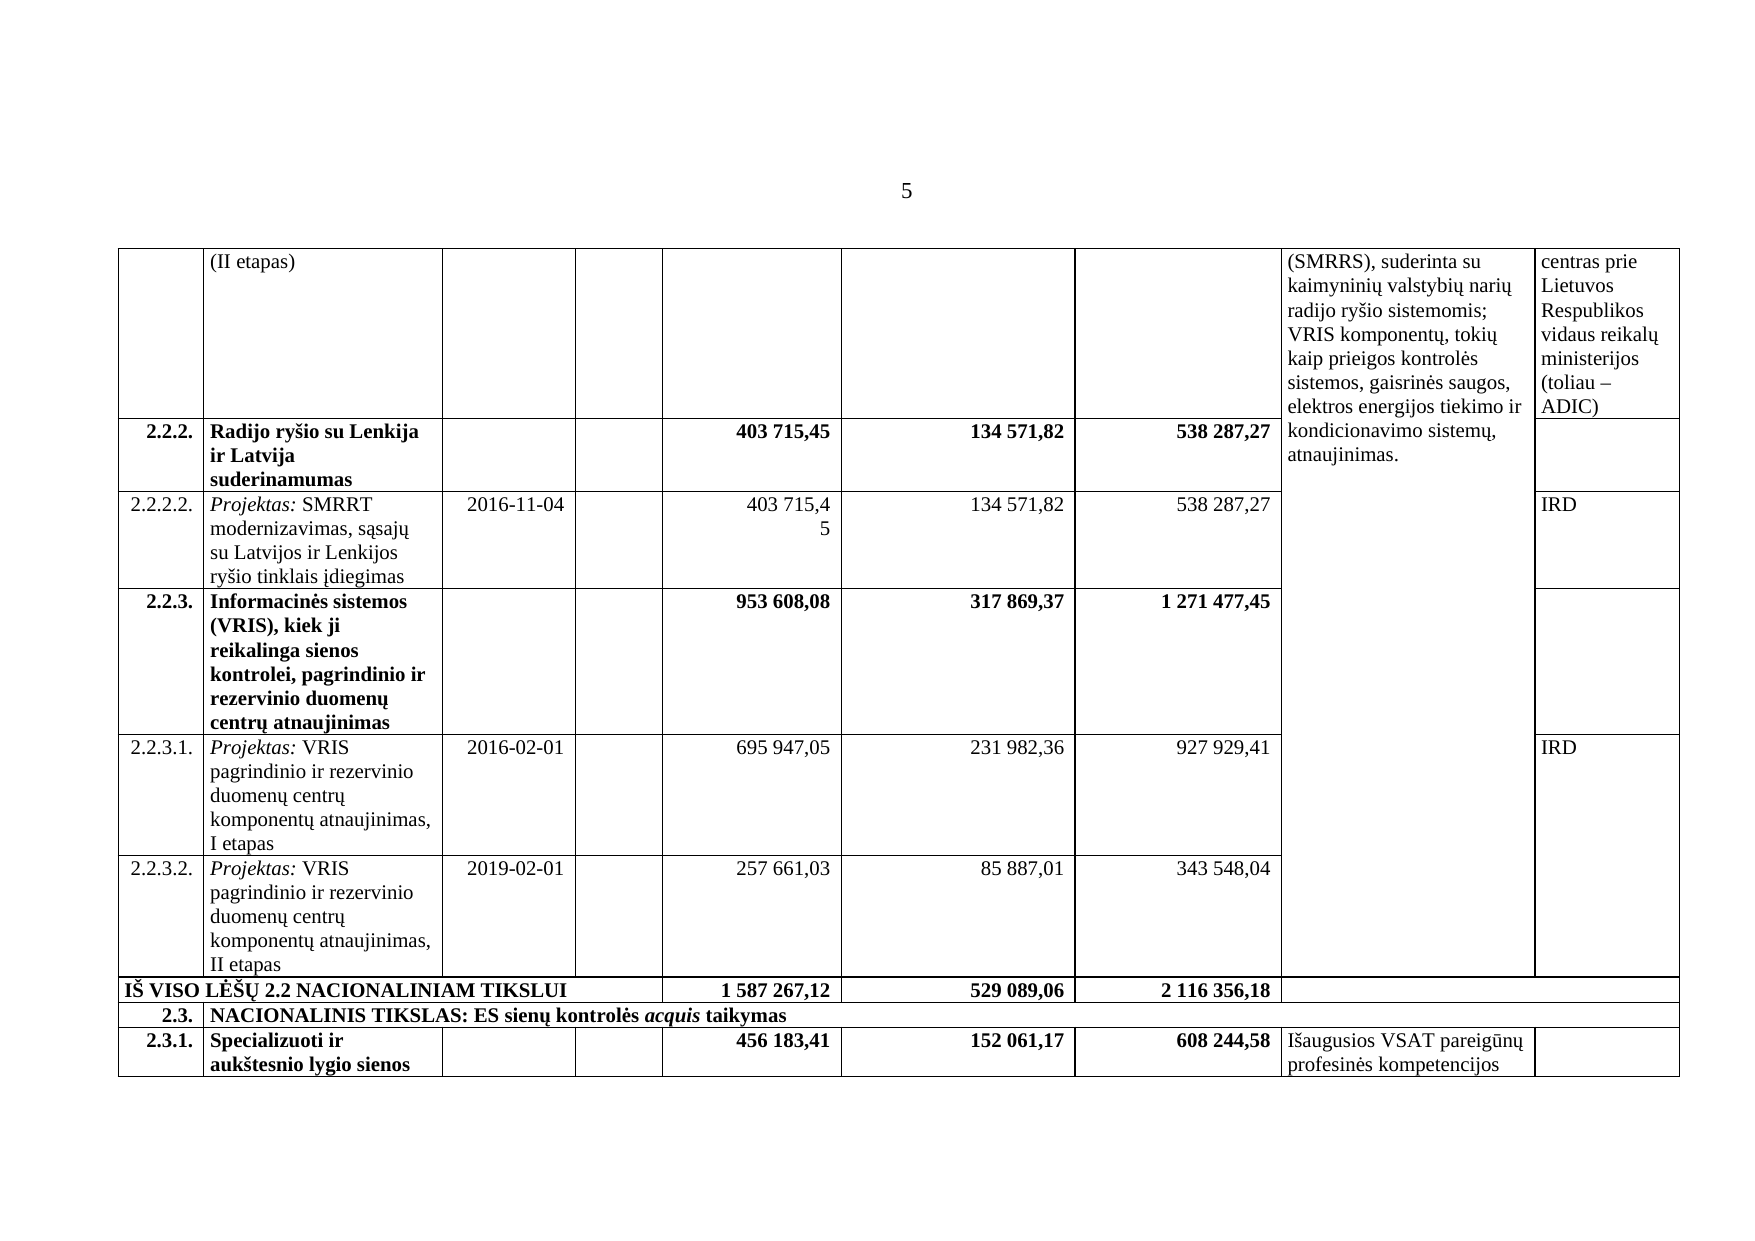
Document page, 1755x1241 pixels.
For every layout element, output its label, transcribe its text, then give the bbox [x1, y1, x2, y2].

table_cell IŠ VISO LĖŠŲ 2.2 NACIONALINIAM TIKSLUI [119, 978, 662, 1002]
table_cell [1282, 978, 1679, 1002]
table_cell Specializuoti ir aukštesnio lygio sienos [204, 1028, 442, 1076]
table_cell 529 089,06 [842, 978, 1074, 1002]
table_cell 2.2.2.2. [119, 492, 203, 588]
table_cell 257 661,03 [663, 856, 841, 976]
table_cell 403 715,45 [663, 492, 841, 588]
table_cell 927 929,41 [1076, 735, 1281, 855]
table_cell 695 947,05 [663, 735, 841, 855]
table_cell 231 982,36 [842, 735, 1074, 855]
table_cell 608 244,58 [1076, 1028, 1281, 1076]
table_cell 2 116 356,18 [1076, 978, 1281, 1002]
table_cell 343 548,04 [1076, 856, 1281, 976]
table_cell [1536, 419, 1679, 491]
table_cell [576, 419, 662, 491]
table_cell [576, 249, 662, 418]
table_cell [576, 735, 662, 855]
table_cell 456 183,41 [663, 1028, 841, 1076]
table_cell 134 571,82 [842, 419, 1074, 491]
table_cell [443, 1028, 575, 1076]
table_cell [1536, 589, 1679, 734]
table_cell 2.3. [119, 1003, 203, 1027]
table_cell 538 287,27 [1076, 419, 1281, 491]
table_cell centras prie Lietuvos Respublikos vidaus reikalų ministerijos (toliau – ADIC) [1536, 249, 1679, 418]
table_cell 2016-02-01 [443, 735, 575, 855]
table_cell [576, 1028, 662, 1076]
table_cell [1076, 249, 1281, 418]
table_cell 1 587 267,12 [663, 978, 841, 1002]
table_cell 152 061,17 [842, 1028, 1074, 1076]
table_cell 953 608,08 [663, 589, 841, 734]
table_cell (II etapas) [204, 249, 442, 418]
table_cell 403 715,45 [663, 419, 841, 491]
table_cell 134 571,82 [842, 492, 1074, 588]
table_cell 2.2.3. [119, 589, 203, 734]
table_cell Išaugusios VSAT pareigūnų profesinės kompetencijos [1282, 1028, 1534, 1076]
table_cell 85 887,01 [842, 856, 1074, 976]
table_cell [443, 249, 575, 418]
table_cell 2019-02-01 [443, 856, 575, 976]
table_cell 2.2.3.2. [119, 856, 203, 976]
table_cell [443, 589, 575, 734]
table_cell [663, 249, 841, 418]
table_cell 2016-11-04 [443, 492, 575, 588]
table_cell [576, 492, 662, 588]
table_cell 1 271 477,45 [1076, 589, 1281, 734]
table_cell [443, 419, 575, 491]
table_cell [576, 589, 662, 734]
table_cell IRD [1536, 735, 1679, 976]
table_cell 2.2.2. [119, 419, 203, 491]
table_cell 2.3.1. [119, 1028, 203, 1076]
table_cell (SMRRS), suderinta su kaimyninių valstybių narių radijo ryšio sistemomis; VRIS komponentų, tokių kaip prieigos kontrolės sistemos, gaisrinės saugos, elektros energijos tiekimo ir kondicionavimo sistemų, atnaujinimas. [1282, 249, 1534, 976]
table_cell Projektas: VRIS pagrindinio ir rezervinio duomenų centrų komponentų atnaujinimas, II etapas [204, 856, 442, 976]
table_cell Informacinės sistemos (VRIS), kiek ji reikalinga sienos kontrolei, pagrindinio ir rezervinio duomenų centrų atnaujinimas [204, 589, 442, 734]
table_cell [1536, 1028, 1679, 1076]
table_cell Radijo ryšio su Lenkija ir Latvija suderinamumas [204, 419, 442, 491]
table_cell Projektas: SMRRT modernizavimas, sąsajų su Latvijos ir Lenkijos ryšio tinklais įdiegimas [204, 492, 442, 588]
table_cell 538 287,27 [1076, 492, 1281, 588]
table_cell [119, 249, 203, 418]
table_cell 317 869,37 [842, 589, 1074, 734]
table_cell IRD [1536, 492, 1679, 588]
table_cell [576, 856, 662, 976]
table_cell NACIONALINIS TIKSLAS: ES sienų kontrolės acquis taikymas [204, 1003, 1679, 1027]
table_cell 2.2.3.1. [119, 735, 203, 855]
table_cell [842, 249, 1074, 418]
table_cell Projektas: VRIS pagrindinio ir rezervinio duomenų centrų komponentų atnaujinimas, I etapas [204, 735, 442, 855]
